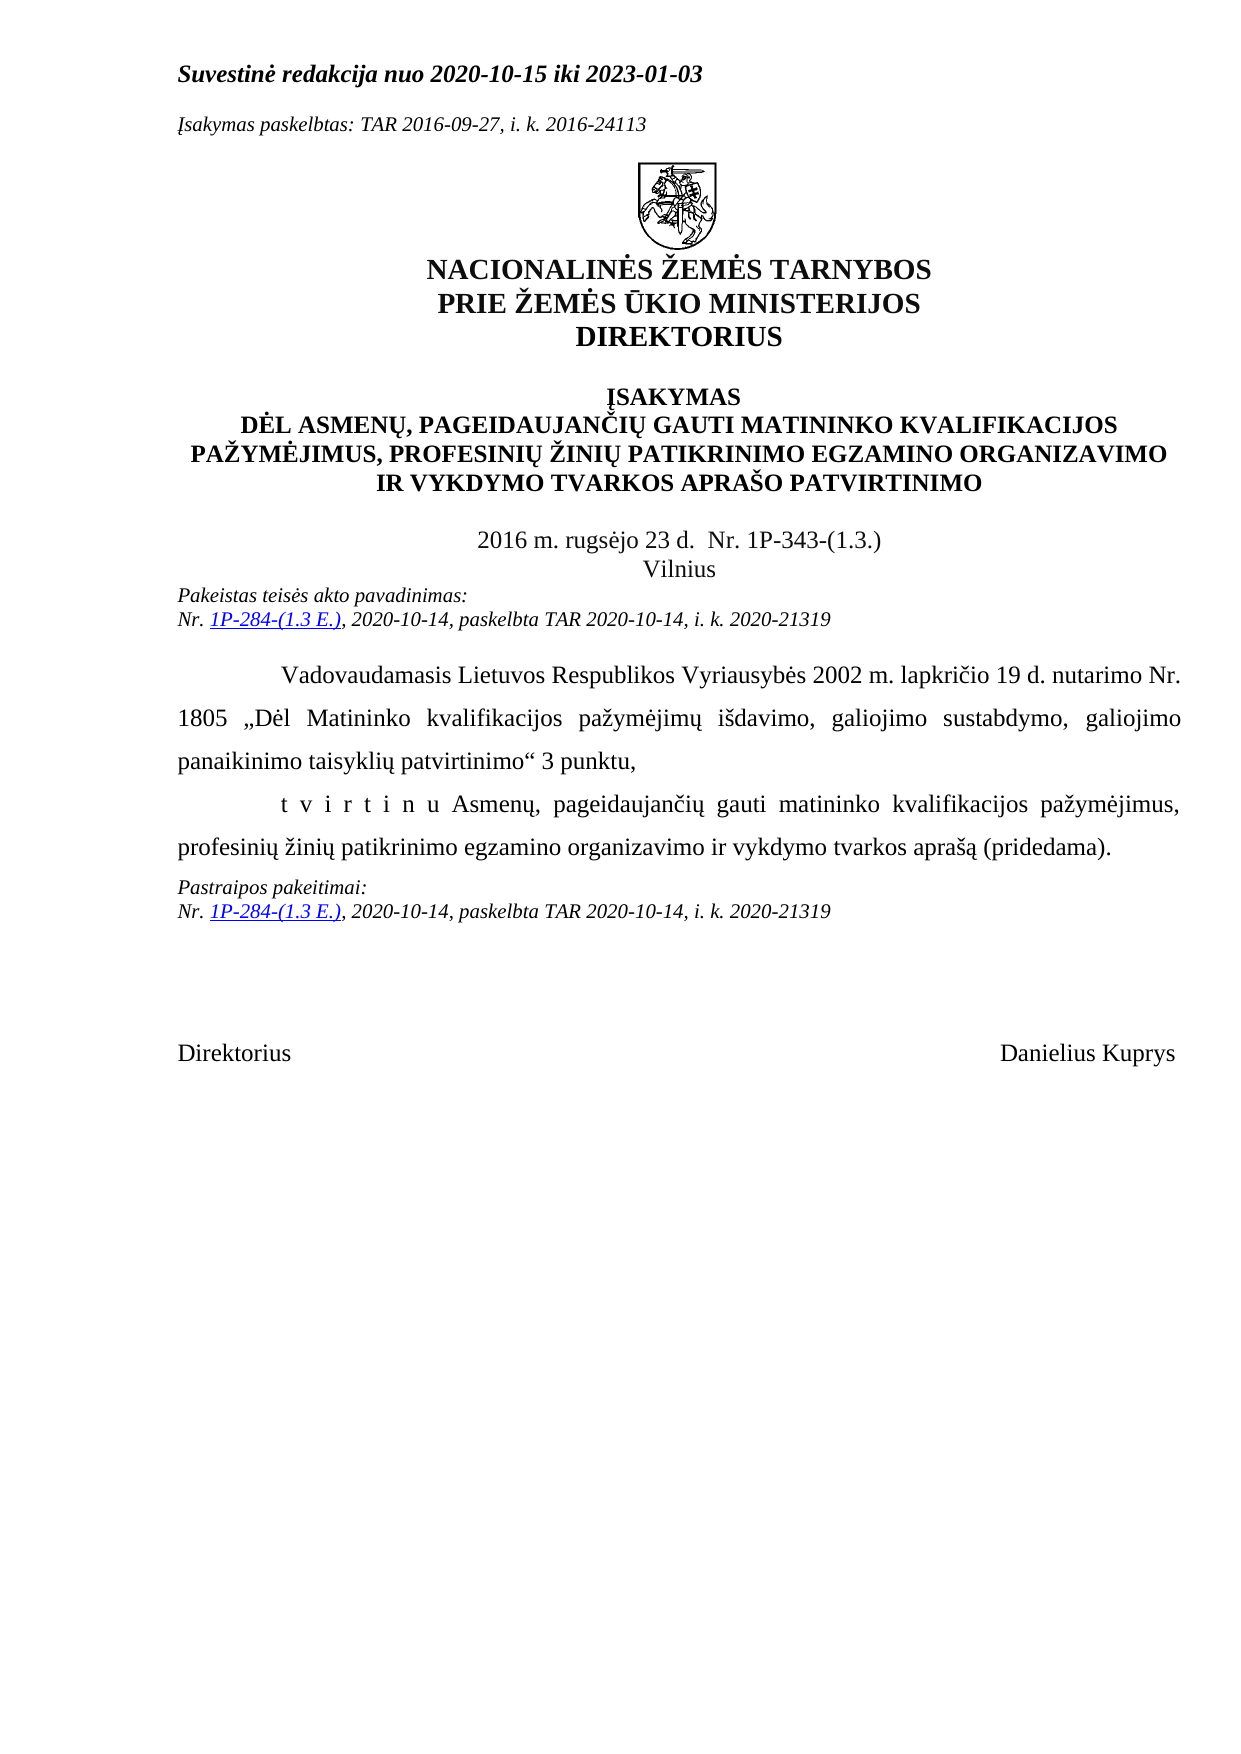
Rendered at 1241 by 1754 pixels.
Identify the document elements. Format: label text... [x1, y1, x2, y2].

text direktorius [177, 319, 1181, 353]
text Nr. 1P-284-(1.3 E.), 2020-10-14, paskelbta TAR 2020-10-14, i. k. 2020-21319 [177, 607, 1181, 631]
text Pakeistas teisės akto pavadinimas: [177, 583, 1181, 607]
text Vadovaudamasis Lietuvos Respublikos Vyriausybės 2002 m. lapkričio 19 d. nutarimo Nr. 1805 „Dėl Matininko kvalifikacijos pažymėjimų išdavimo, galiojimo sustabdymo, galiojimo panaikinimo taisyklių patvirtinimo“ 3 punktu, [177, 660, 1181, 775]
text Vilnius [177, 554, 1181, 583]
text 2016 m. rugsėjo 23 d. Nr. 1P-343-(1.3.) [177, 525, 1181, 554]
text Įsakymas paskelbtas: TAR 2016-09-27, i. k. 2016-24113 [177, 112, 1181, 136]
text PRIE ŽEMĖS ŪKIO MINISTERIJOS [177, 286, 1181, 319]
text DĖL ASMENŲ, PAGEIDAUJANČIŲ GAUTI MATININKO KVALIFIKACIJOS PAŽYMĖJIMUS, PROFESINIŲ ŽINIŲ PATIKRINIMO EGZAMINO ORGANIZAVIMO IR VYKDYMO TVARKOS APRAŠO PATVIRTINIMO [177, 410, 1181, 497]
text Suvestinė redakcija nuo 2020-10-15 iki 2023-01-03 [177, 59, 1181, 88]
text NacionalinĖs ŽemĖs tarnybos [177, 252, 1181, 286]
text Direktorius Danielius Kuprys [177, 1038, 1181, 1067]
text t v i r t i n u Asmenų, pageidaujančių gauti matininko kvalifikacijos pažymėjimus, profesinių žinių patikrinimo egzamino organizavimo ir vykdymo tvarkos aprašą (pridedama). [177, 789, 1181, 861]
text Pastraipos pakeitimai: [177, 875, 1181, 899]
text įsakymas [166, 382, 1181, 410]
text Nr. 1P-284-(1.3 E.), 2020-10-14, paskelbta TAR 2020-10-14, i. k. 2020-21319 [177, 899, 1181, 923]
